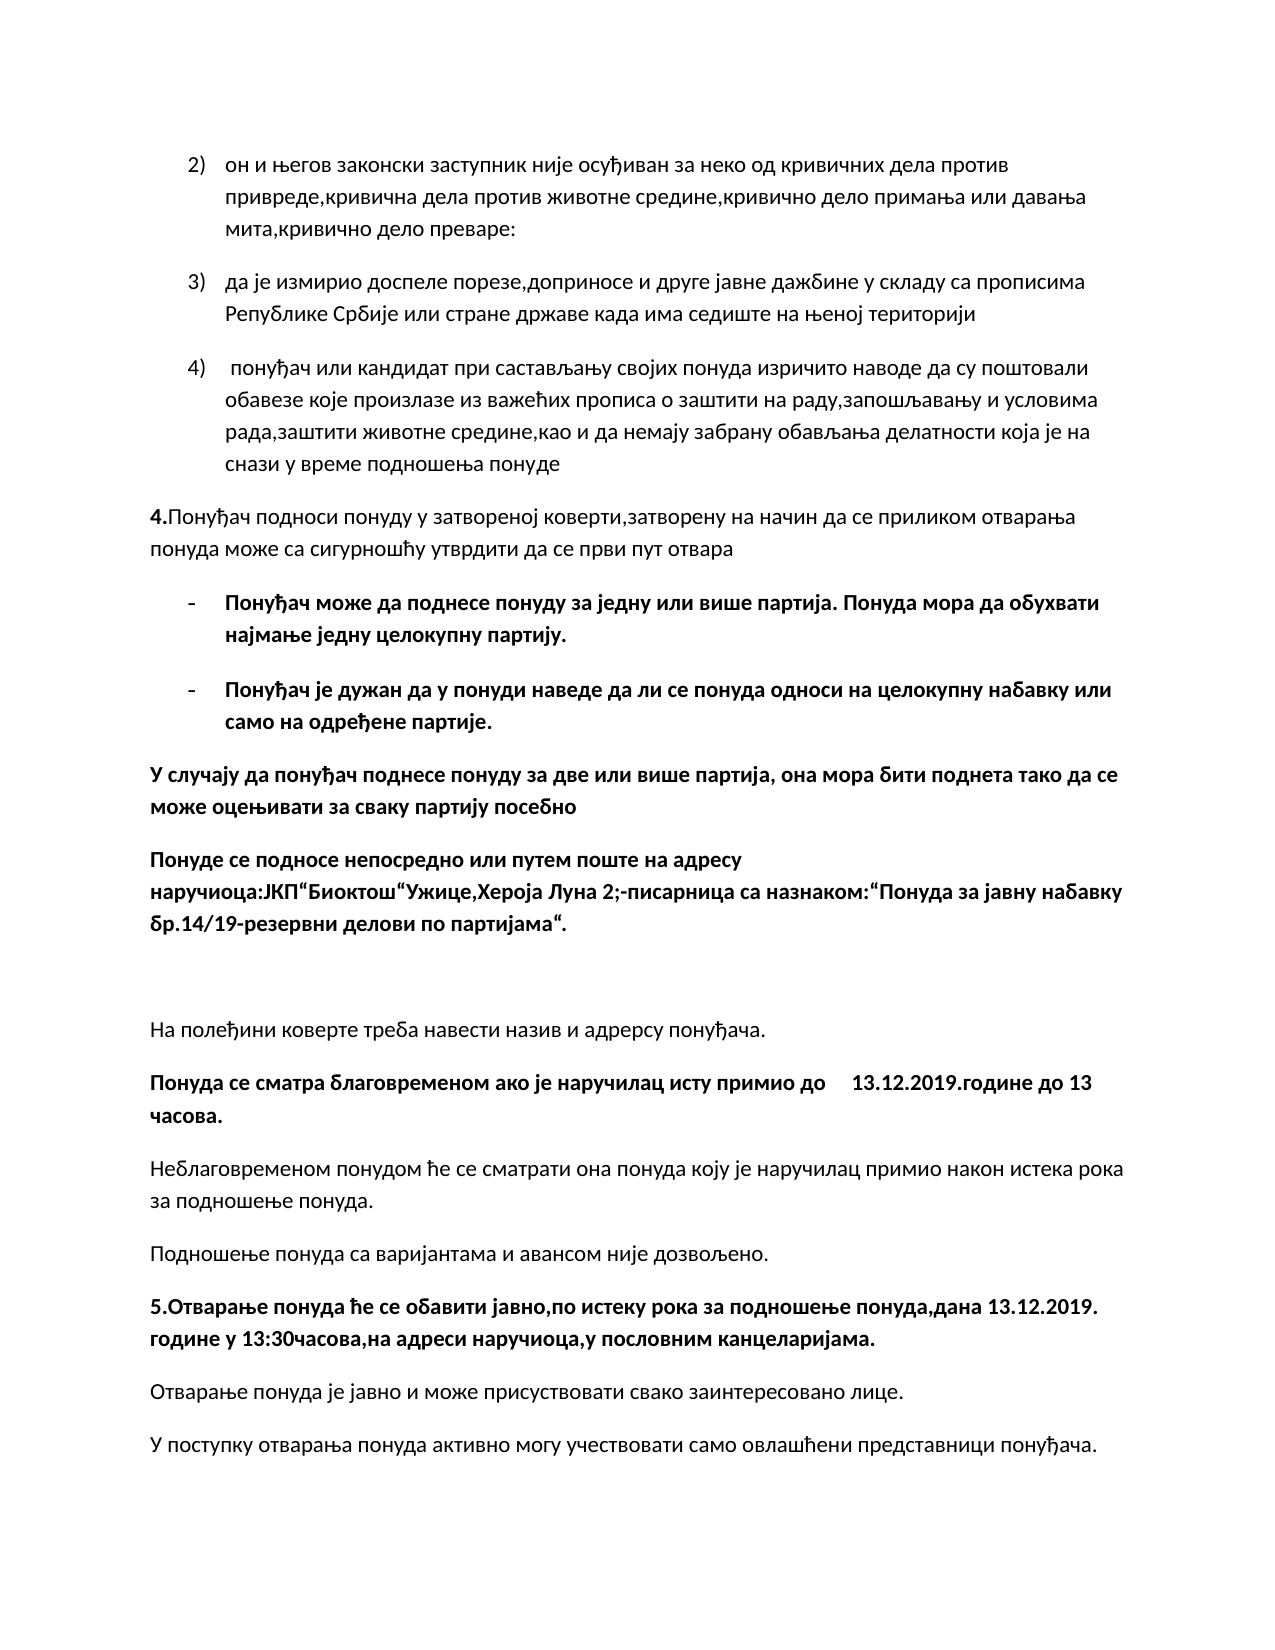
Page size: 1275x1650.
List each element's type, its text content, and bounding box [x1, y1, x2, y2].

list он и његов законски заступник није осуђиван за неко од кривичних дела против привреде,кривична дела против животне средине,кривично дело примања или давања мита,кривично дело преваре: [187, 150, 1125, 242]
list да је измирио доспеле порезе,доприносе и друге јавне дажбине у складу са прописима Републике Србије или стране државе када има седиште на њеној територији [187, 267, 1125, 328]
text Понуда се сматра благовременом ако је наручилац исту примио до 13.12.2019.године до 13 часова. [150, 1068, 1125, 1129]
text У случају да понуђач поднесе понуду за две или више партија, она мора бити поднета тако да се може оцењивати за сваку партију посебно [150, 760, 1125, 820]
list понуђач или кандидат при састављању својих понуда изричито наводе да су поштовали обавезе које произлазе из важећих прописа о заштити на раду,запошљавању и условима рада,заштити животне средине,као и да немају забрану обављања делатности која је на снази у време подношења понуде [187, 353, 1125, 477]
list Понуђач је дужан да у понуди наведе да ли се понуда односи на целокупну набавку или само на одређене партије. [187, 674, 1125, 735]
text Подношење понуда са варијантама и авансом није дозвољено. [150, 1239, 1125, 1267]
text На полеђини коверте треба навести назив и адрерсу понуђача. [150, 1016, 1125, 1043]
text Понуде се подносе непосредно или путем поште на адресу наручиоца:ЈКП“Биоктош“Ужице,Хероја Луна 2;-писарница са назнаком:“Понуда за јавну набавку бр.14/19-резервни делови по партијама“. [150, 845, 1125, 937]
text Неблаговременом понудом ће се сматрати она понуда коју је наручилац примио након истека рока за подношење понуда. [150, 1154, 1125, 1214]
text 4.Понуђач подноси понуду у затвореној коверти,затворену на начин да се приликом отварања понуда може са сигурношћу утврдити да се први пут отвара [150, 502, 1125, 562]
text Отварање понуда је јавно и може присуствовати свако заинтересовано лице. [150, 1377, 1125, 1405]
list Понуђач може да поднесе понуду за једну или више партија. Понуда мора да обухвати најмање једну целокупну партију. [187, 587, 1125, 649]
text У поступку отварања понуда активно могу учествовати само овлашћени представници понуђача. [150, 1430, 1125, 1458]
text 5.Отварање понуда ће се обавити јавно,по истеку рока за подношење понуда,дана 13.12.2019. године у 13:30часова,на адреси наручиоца,у пословним канцеларијама. [150, 1292, 1125, 1352]
